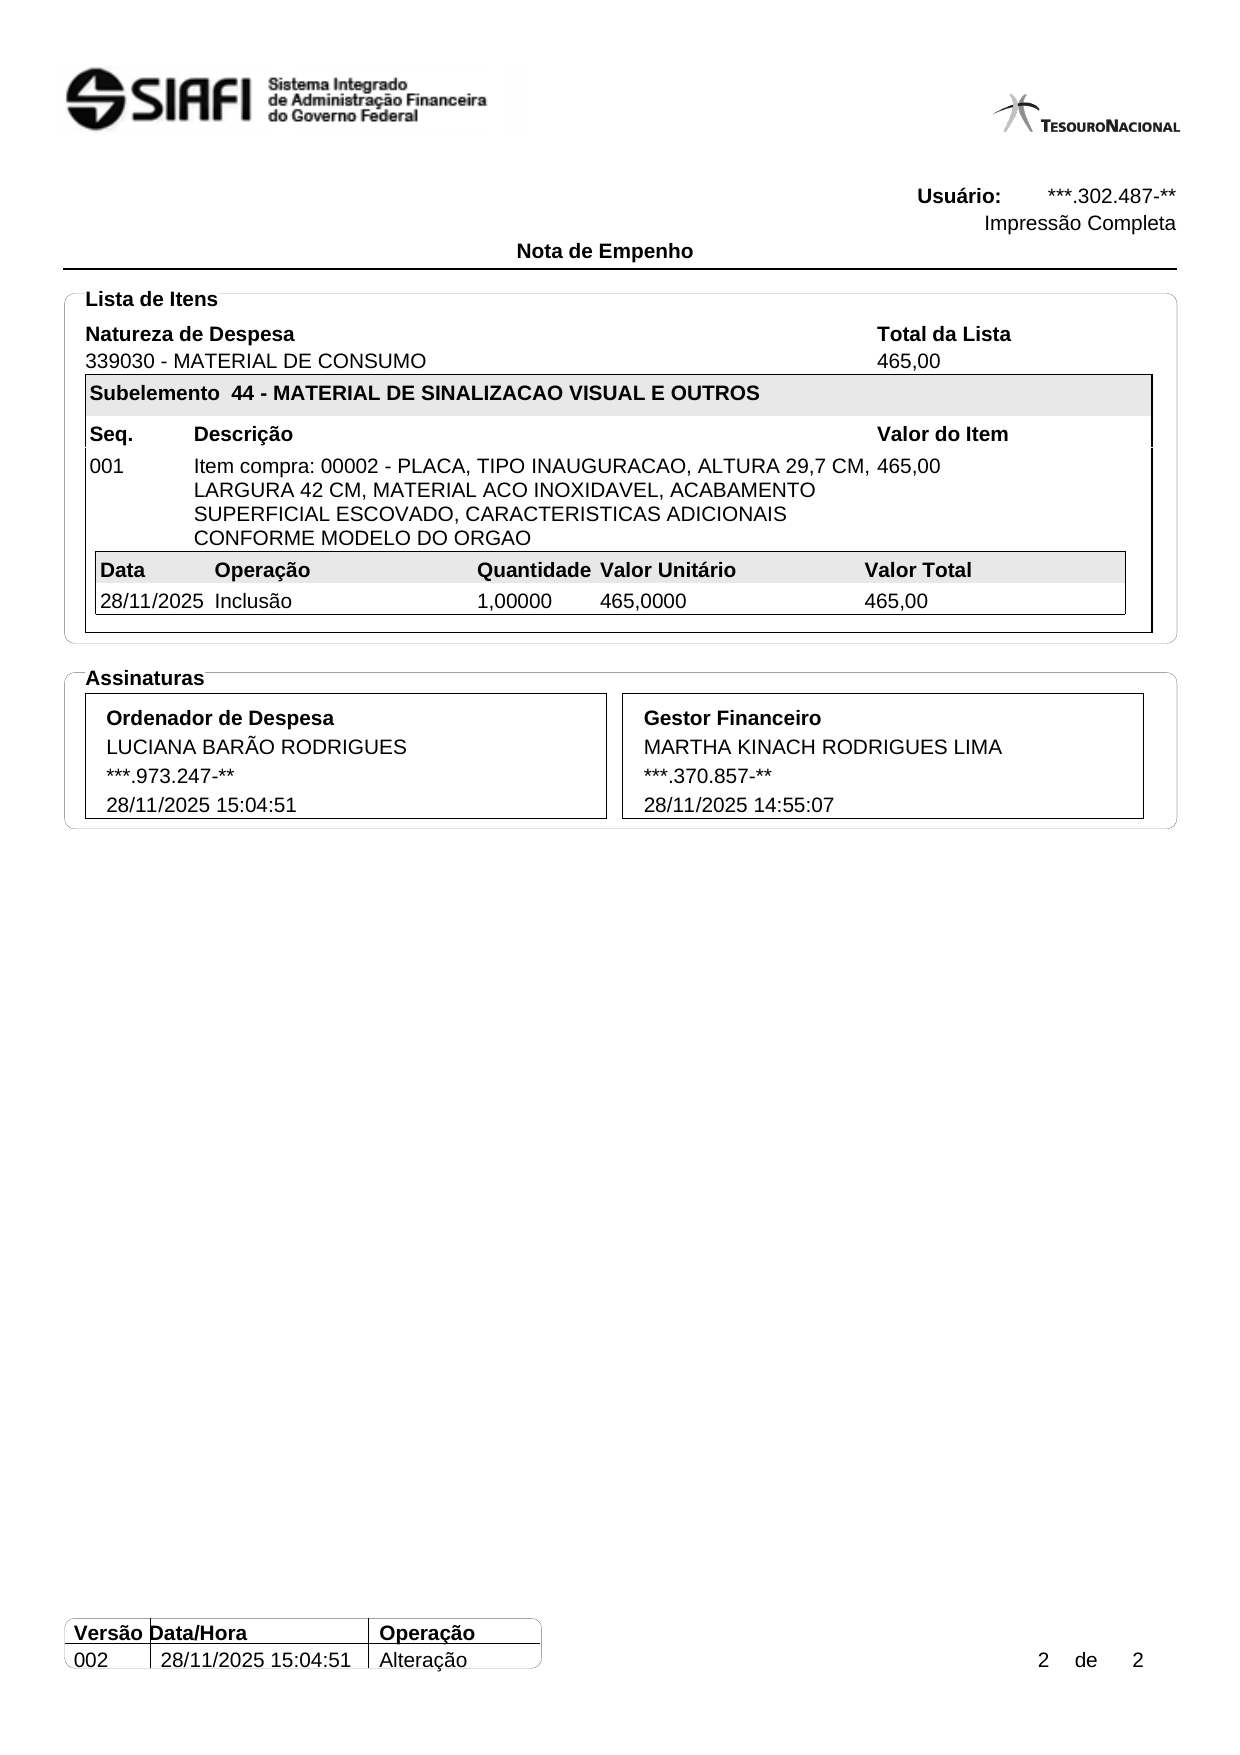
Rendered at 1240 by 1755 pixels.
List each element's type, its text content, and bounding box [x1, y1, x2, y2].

text Impressão Completa [75, 210, 1176, 234]
text 002 28/11/2025 15:04:51 Alteração 2 de 2 [73, 1648, 1175, 1672]
text Usuário: ***.302.487-** [75, 183, 1176, 207]
text Operação [369, 1621, 541, 1644]
text Data/Hora [151, 1621, 368, 1643]
text [540, 1621, 1175, 1644]
text Versão [73, 1621, 150, 1643]
